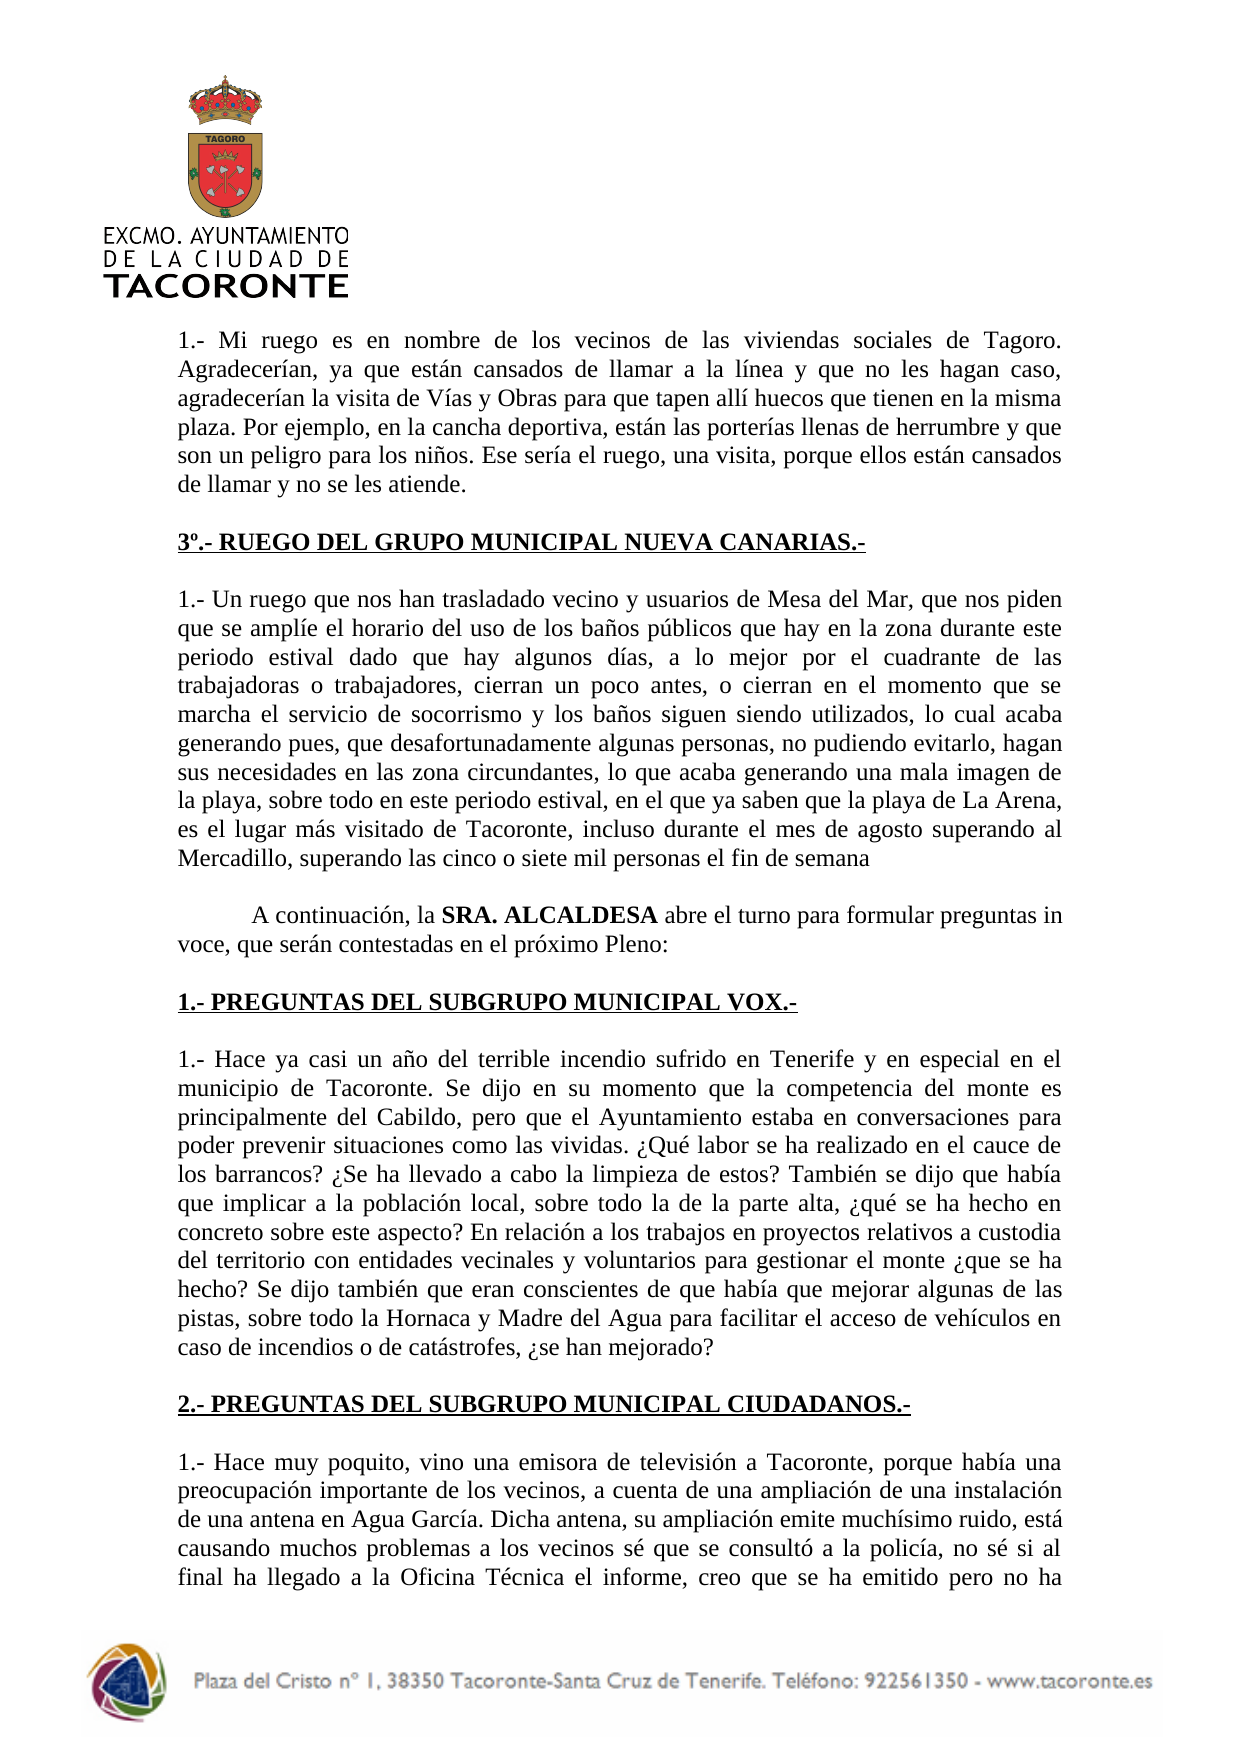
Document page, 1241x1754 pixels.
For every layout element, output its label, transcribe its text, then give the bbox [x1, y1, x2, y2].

text 1.- PREGUNTAS DEL SUBGRUPO MUNICIPAL VOX.- [177, 987, 1063, 1015]
text 3º.- RUEGO DEL GRUPO MUNICIPAL NUEVA CANARIAS.- [177, 527, 1063, 555]
text A continuación, la SRA. ALCALDESA abre el turno para formular preguntas in voce, que serán contestadas en el próximo Pleno: [177, 900, 1063, 958]
text 1.- Un ruego que nos han trasladado vecino y usuarios de Mesa del Mar, que nos piden que se amplíe el horario del uso de los baños públicos que hay en la zona durante este periodo estival dado que hay algunos días, a lo mejor por el cuadrante de las trabajadoras o trabajadores, cierran un poco antes, o cierran en el momento que se marcha el servicio de socorrismo y los baños siguen siendo utilizados, lo cual acaba generando pues, que desafortunadamente algunas personas, no pudiendo evitarlo, hagan sus necesidades en las zona circundantes, lo que acaba generando una mala imagen de la playa, sobre todo en este periodo estival, en el que ya saben que la playa de La Arena, es el lugar más visitado de Tacoronte, incluso durante el mes de agosto superando al Mercadillo, superando las cinco o siete mil personas el fin de semana [177, 584, 1063, 872]
text 1.- Hace muy poquito, vino una emisora de televisión a Tacoronte, porque había una preocupación importante de los vecinos, a cuenta de una ampliación de una instalación de una antena en Agua García. Dicha antena, su ampliación emite muchísimo ruido, está causando muchos problemas a los vecinos sé que se consultó a la policía, no sé si al final ha llegado a la Oficina Técnica el informe, creo que se ha emitido pero no ha [177, 1447, 1063, 1590]
text 1.- Hace ya casi un año del terrible incendio sufrido en Tenerife y en especial en el municipio de Tacoronte. Se dijo en su momento que la competencia del monte es principalmente del Cabildo, pero que el Ayuntamiento estaba en conversaciones para poder prevenir situaciones como las vividas. ¿Qué labor se ha realizado en el cauce de los barrancos? ¿Se ha llevado a cabo la limpieza de estos? También se dijo que había que implicar a la población local, sobre todo la de la parte alta, ¿qué se ha hecho en concreto sobre este aspecto? En relación a los trabajos en proyectos relativos a custodia del territorio con entidades vecinales y voluntarios para gestionar el monte ¿que se ha hecho? Se dijo también que eran conscientes de que había que mejorar algunas de las pistas, sobre todo la Hornaca y Madre del Agua para facilitar el acceso de vehículos en caso de incendios o de catástrofes, ¿se han mejorado? [177, 1044, 1063, 1360]
text 2.- PREGUNTAS DEL SUBGRUPO MUNICIPAL CIUDADANOS.- [177, 1389, 1063, 1418]
picture [80, 1630, 1163, 1737]
picture [103, 75, 348, 298]
text 1.- Mi ruego es en nombre de los vecinos de las viviendas sociales de Tagoro. Agradecerían, ya que están cansados de llamar a la línea y que no les hagan caso, agradecerían la visita de Vías y Obras para que tapen allí huecos que tienen en la misma plaza. Por ejemplo, en la cancha deportiva, están las porterías llenas de herrumbre y que son un peligro para los niños. Ese sería el ruego, una visita, porque ellos están cansados de llamar y no se les atiende. [177, 325, 1063, 498]
